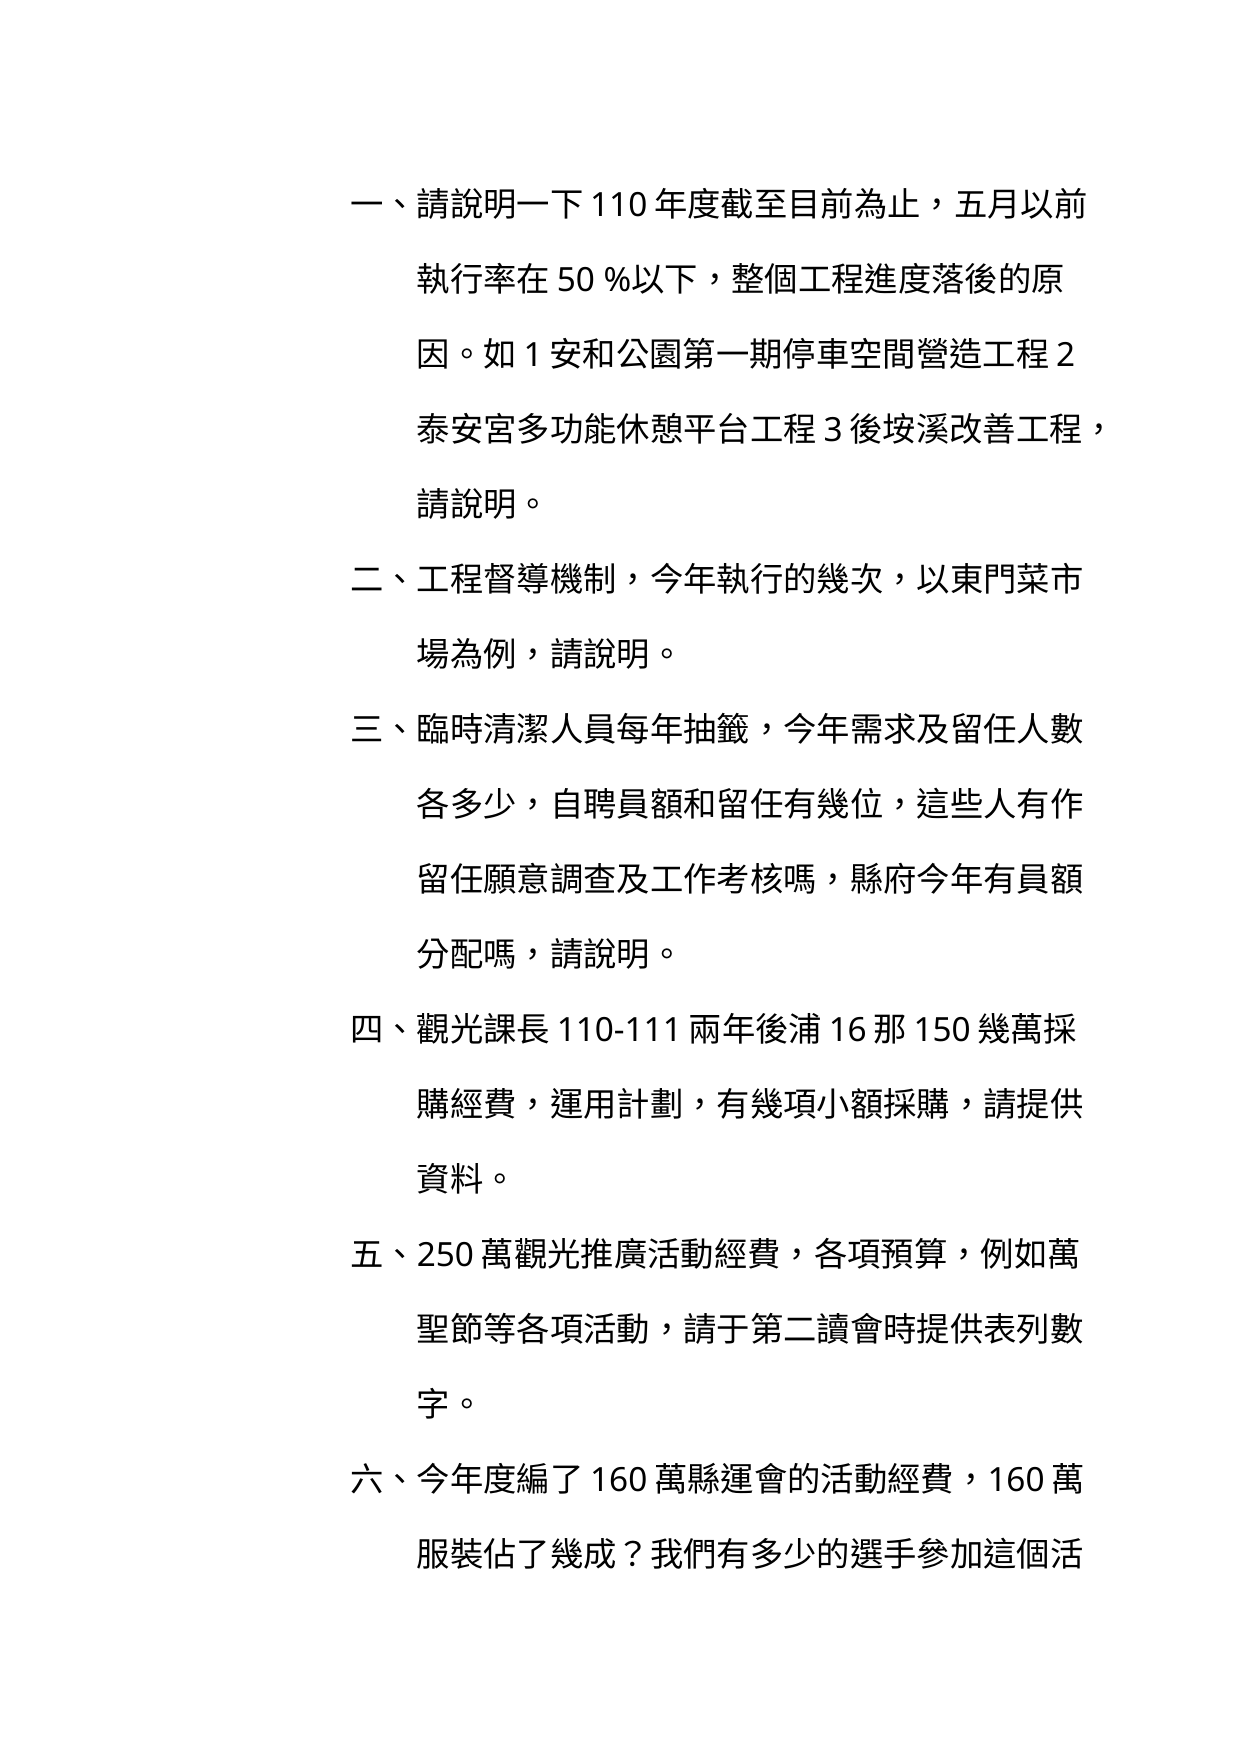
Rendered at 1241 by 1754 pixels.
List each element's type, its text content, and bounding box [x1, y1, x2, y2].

text 四、觀光課長110-111兩年後浦16那150幾萬採購經費，運用計劃，有幾項小額採購，請提供資料。 [350, 989, 1090, 1214]
text 一、請說明一下110年度截至目前為止，五月以前執行率在50 %以下，整個工程進度落後的原因。如1安和公園第一期停車空間營造工程2泰安宮多功能休憩平台工程3後垵溪改善工程，請說明。 [350, 164, 1090, 539]
text 二、工程督導機制，今年執行的幾次，以東門菜市場為例，請說明。 [350, 539, 1090, 689]
text 六、今年度編了160萬縣運會的活動經費，160萬服裝佔了幾成？我們有多少的選手參加這個活 [350, 1439, 1090, 1589]
text 五、250萬觀光推廣活動經費，各項預算，例如萬聖節等各項活動，請于第二讀會時提供表列數字。 [350, 1214, 1090, 1439]
text 三、臨時清潔人員每年抽籤，今年需求及留任人數各多少，自聘員額和留任有幾位，這些人有作留任願意調查及工作考核嗎，縣府今年有員額分配嗎，請說明。 [350, 689, 1090, 989]
